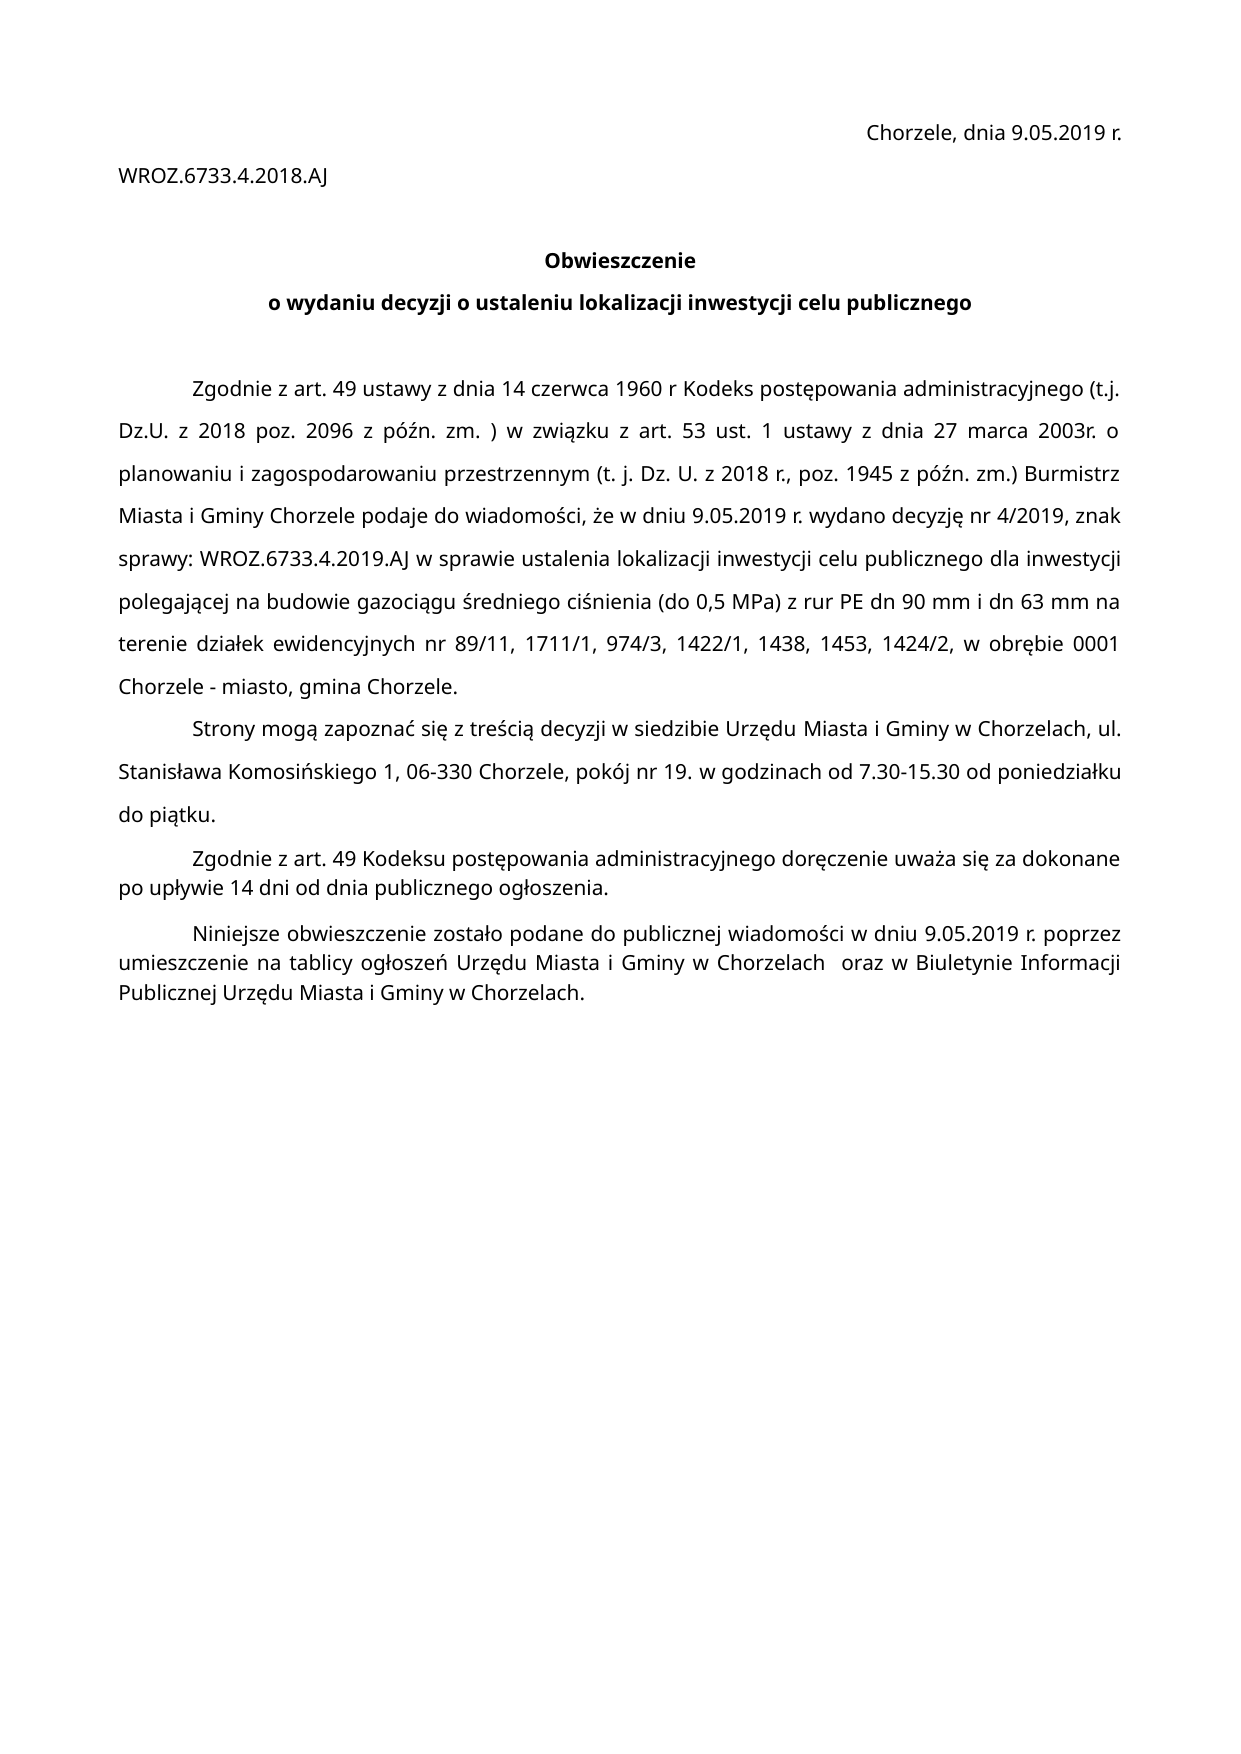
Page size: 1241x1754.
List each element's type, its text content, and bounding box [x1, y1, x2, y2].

text WROZ.6733.4.2018.AJ [118, 161, 1122, 189]
text Obwieszczenie [118, 246, 1122, 274]
text Zgodnie z art. 49 ustawy z dnia 14 czerwca 1960 r Kodeks postępowania administracyjnego (t.j. Dz.U. z 2018 poz. 2096 z późn. zm. ) w związku z art. 53 ust. 1 ustawy z dnia 27 marca 2003r. o planowaniu i zagospodarowaniu przestrzennym (t. j. Dz. U. z 2018 r., poz. 1945 z późn. zm.) Burmistrz Miasta i Gminy Chorzele podaje do wiadomości, że w dniu 9.05.2019 r. wydano decyzję nr 4/2019, znak sprawy: WROZ.6733.4.2019.AJ w sprawie ustalenia lokalizacji inwestycji celu publicznego dla inwestycji polegającej na budowie gazociągu średniego ciśnienia (do 0,5 MPa) z rur PE dn 90 mm i dn 63 mm na terenie działek ewidencyjnych nr 89/11, 1711/1, 974/3, 1422/1, 1438, 1453, 1424/2, w obrębie 0001 Chorzele - miasto, gmina Chorzele. [118, 374, 1122, 700]
text Zgodnie z art. 49 Kodeksu postępowania administracyjnego doręczenie uważa się za dokonane po upływie 14 dni od dnia publicznego ogłoszenia. [118, 842, 1122, 902]
text Strony mogą zapoznać się z treścią decyzji w siedzibie Urzędu Miasta i Gminy w Chorzelach, ul. Stanisława Komosińskiego 1, 06-330 Chorzele, pokój nr 19. w godzinach od 7.30-15.30 od poniedziałku do piątku. [118, 714, 1122, 828]
text Niniejsze obwieszczenie zostało podane do publicznej wiadomości w dniu 9.05.2019 r. poprzez umieszczenie na tablicy ogłoszeń Urzędu Miasta i Gminy w Chorzelach oraz w Biuletynie Informacji Publicznej Urzędu Miasta i Gminy w Chorzelach. [118, 917, 1122, 1006]
text o wydaniu decyzji o ustaleniu lokalizacji inwestycji celu publicznego [118, 288, 1122, 317]
text Chorzele, dnia 9.05.2019 r. [118, 118, 1122, 147]
